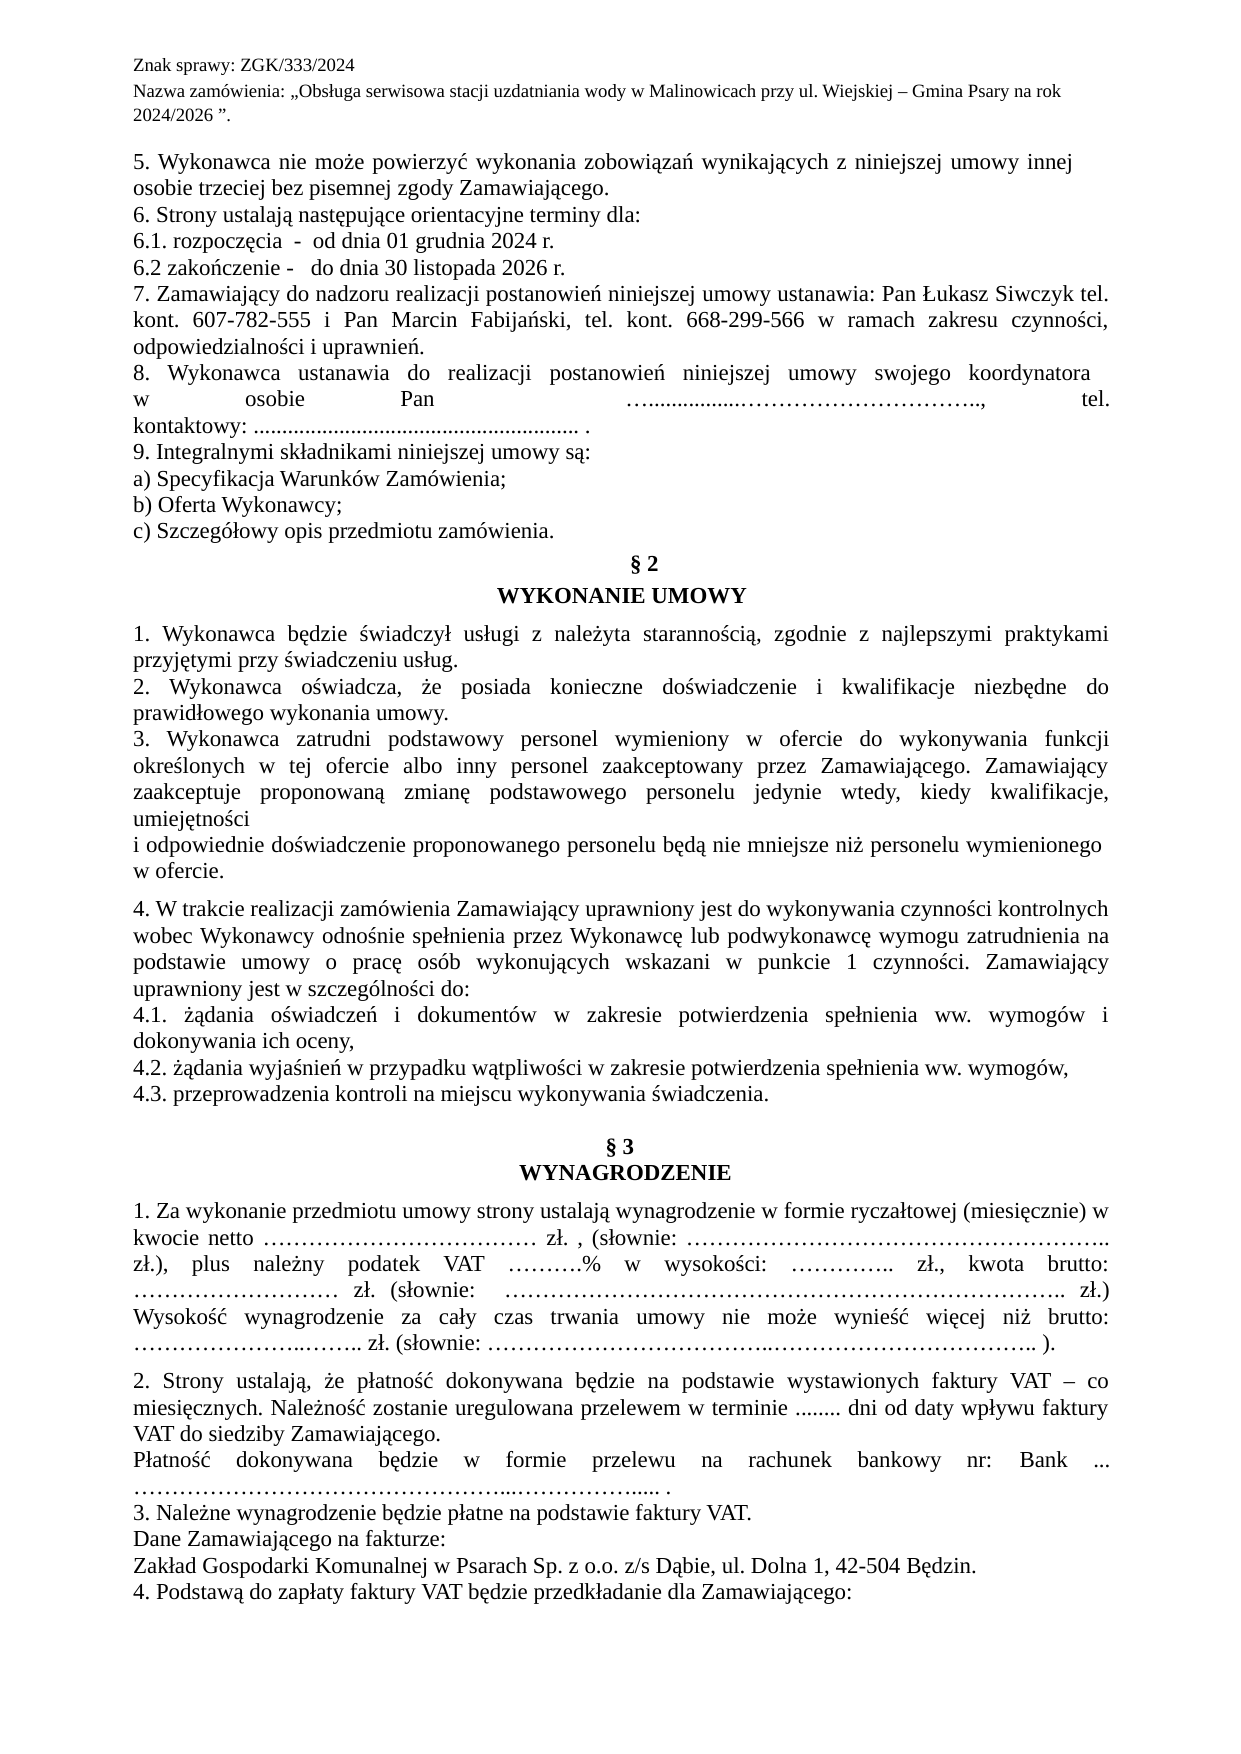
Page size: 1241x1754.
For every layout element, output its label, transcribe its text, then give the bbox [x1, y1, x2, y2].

text 1. Za wykonanie przedmiotu umowy strony ustalają wynagrodzenie w formie ryczałtowej (miesięcznie) w kwocie netto ……………………………… zł. , (słownie: ……………………………………………….. zł.), plus należny podatek VAT ……….% w wysokości: ………….. zł., kwota brutto: ……………………… zł. (słownie: ……………………………………………………………….. zł.) Wysokość wynagrodzenie za cały czas trwania umowy nie może wynieść więcej niż brutto: …………………..…….. zł. (słownie: ………………………………..…………………………….. ). [133, 1197, 1110, 1355]
text 6. Strony ustalają następujące orientacyjne terminy dla: [133, 201, 1110, 227]
text 2. Wykonawca oświadcza, że posiada konieczne doświadczenie i kwalifikacje niezbędne do prawidłowego wykonania umowy. [133, 673, 1110, 726]
text 6.2 zakończenie - do dnia 30 listopada 2026 r. [133, 254, 1110, 280]
text b) Oferta Wykonawcy; [133, 491, 1110, 517]
text 4. W trakcie realizacji zamówienia Zamawiający uprawniony jest do wykonywania czynności kontrolnych wobec Wykonawcy odnośnie spełnienia przez Wykonawcę lub podwykonawcę wymogu zatrudnienia na podstawie umowy o pracę osób wykonujących wskazani w punkcie 1 czynności. Zamawiający uprawniony jest w szczególności do: [133, 896, 1110, 1001]
text 7. Zamawiający do nadzoru realizacji postanowień niniejszej umowy ustanawia: Pan Łukasz Siwczyk tel. kont. 607-782-555 i Pan Marcin Fabijański, tel. kont. 668-299-566 w ramach zakresu czynności, odpowiedzialności i uprawnień. [133, 280, 1110, 359]
text 3. Wykonawca zatrudni podstawowy personel wymieniony w ofercie do wykonywania funkcji określonych w tej ofercie albo inny personel zaakceptowany przez Zamawiającego. Zamawiający zaakceptuje proponowaną zmianę podstawowego personelu jedynie wtedy, kiedy kwalifikacje, umiejętności i odpowiednie doświadczenie proponowanego personelu będą nie mniejsze niż personelu wymienionego w ofercie. [133, 726, 1110, 884]
text 4.2. żądania wyjaśnień w przypadku wątpliwości w zakresie potwierdzenia spełnienia ww. wymogów, [133, 1054, 1110, 1080]
text WYNAGRODZENIE [428, 1159, 1110, 1185]
text 6.1. rozpoczęcia - od dnia 01 grudnia 2024 r. [133, 227, 1110, 254]
text § 2 [133, 549, 1075, 576]
text 1. Wykonawca będzie świadczył usługi z należyta starannością, zgodnie z najlepszymi praktykami przyjętymi przy świadczeniu usług. [133, 620, 1110, 673]
list 3. Należne wynagrodzenie będzie płatne na podstawie faktury VAT. [133, 1499, 1110, 1525]
text § 3 [575, 1133, 1110, 1159]
text 4. Podstawą do zapłaty faktury VAT będzie przedkładanie dla Zamawiającego: [133, 1578, 1110, 1604]
text 8. Wykonawca ustanawia do realizacji postanowień niniejszej umowy swojego koordynatora w osobie Pan …................………………………….., tel. kontaktowy: ......................................................... . [133, 359, 1110, 438]
text Zakład Gospodarki Komunalnej w Psarach Sp. z o.o. z/s Dąbie, ul. Dolna 1, 42-504 Będzin. [133, 1552, 1110, 1578]
text a) Specyfikacja Warunków Zamówienia; [133, 464, 1110, 491]
text Płatność dokonywana będzie w formie przelewu na rachunek bankowy nr: Bank ...…………………………………………...……………..... . [133, 1446, 1110, 1499]
text WYKONANIE UMOWY [133, 582, 1110, 608]
text 2. Strony ustalają, że płatność dokonywana będzie na podstawie wystawionych faktury VAT – co miesięcznych. Należność zostanie uregulowana przelewem w terminie ........ dni od daty wpływu faktury VAT do siedziby Zamawiającego. [133, 1367, 1110, 1446]
text 4.3. przeprowadzenia kontroli na miejscu wykonywania świadczenia. [133, 1080, 1075, 1106]
text 5. Wykonawca nie może powierzyć wykonania zobowiązań wynikających z niniejszej umowy innej osobie trzeciej bez pisemnej zgody Zamawiającego. [133, 148, 1075, 200]
text Dane Zamawiającego na fakturze: [133, 1525, 1110, 1552]
text 4.1. żądania oświadczeń i dokumentów w zakresie potwierdzenia spełnienia ww. wymogów i dokonywania ich oceny, [133, 1001, 1110, 1054]
text c) Szczegółowy opis przedmiotu zamówienia. [133, 517, 1110, 544]
text 9. Integralnymi składnikami niniejszej umowy są: [133, 438, 1110, 464]
